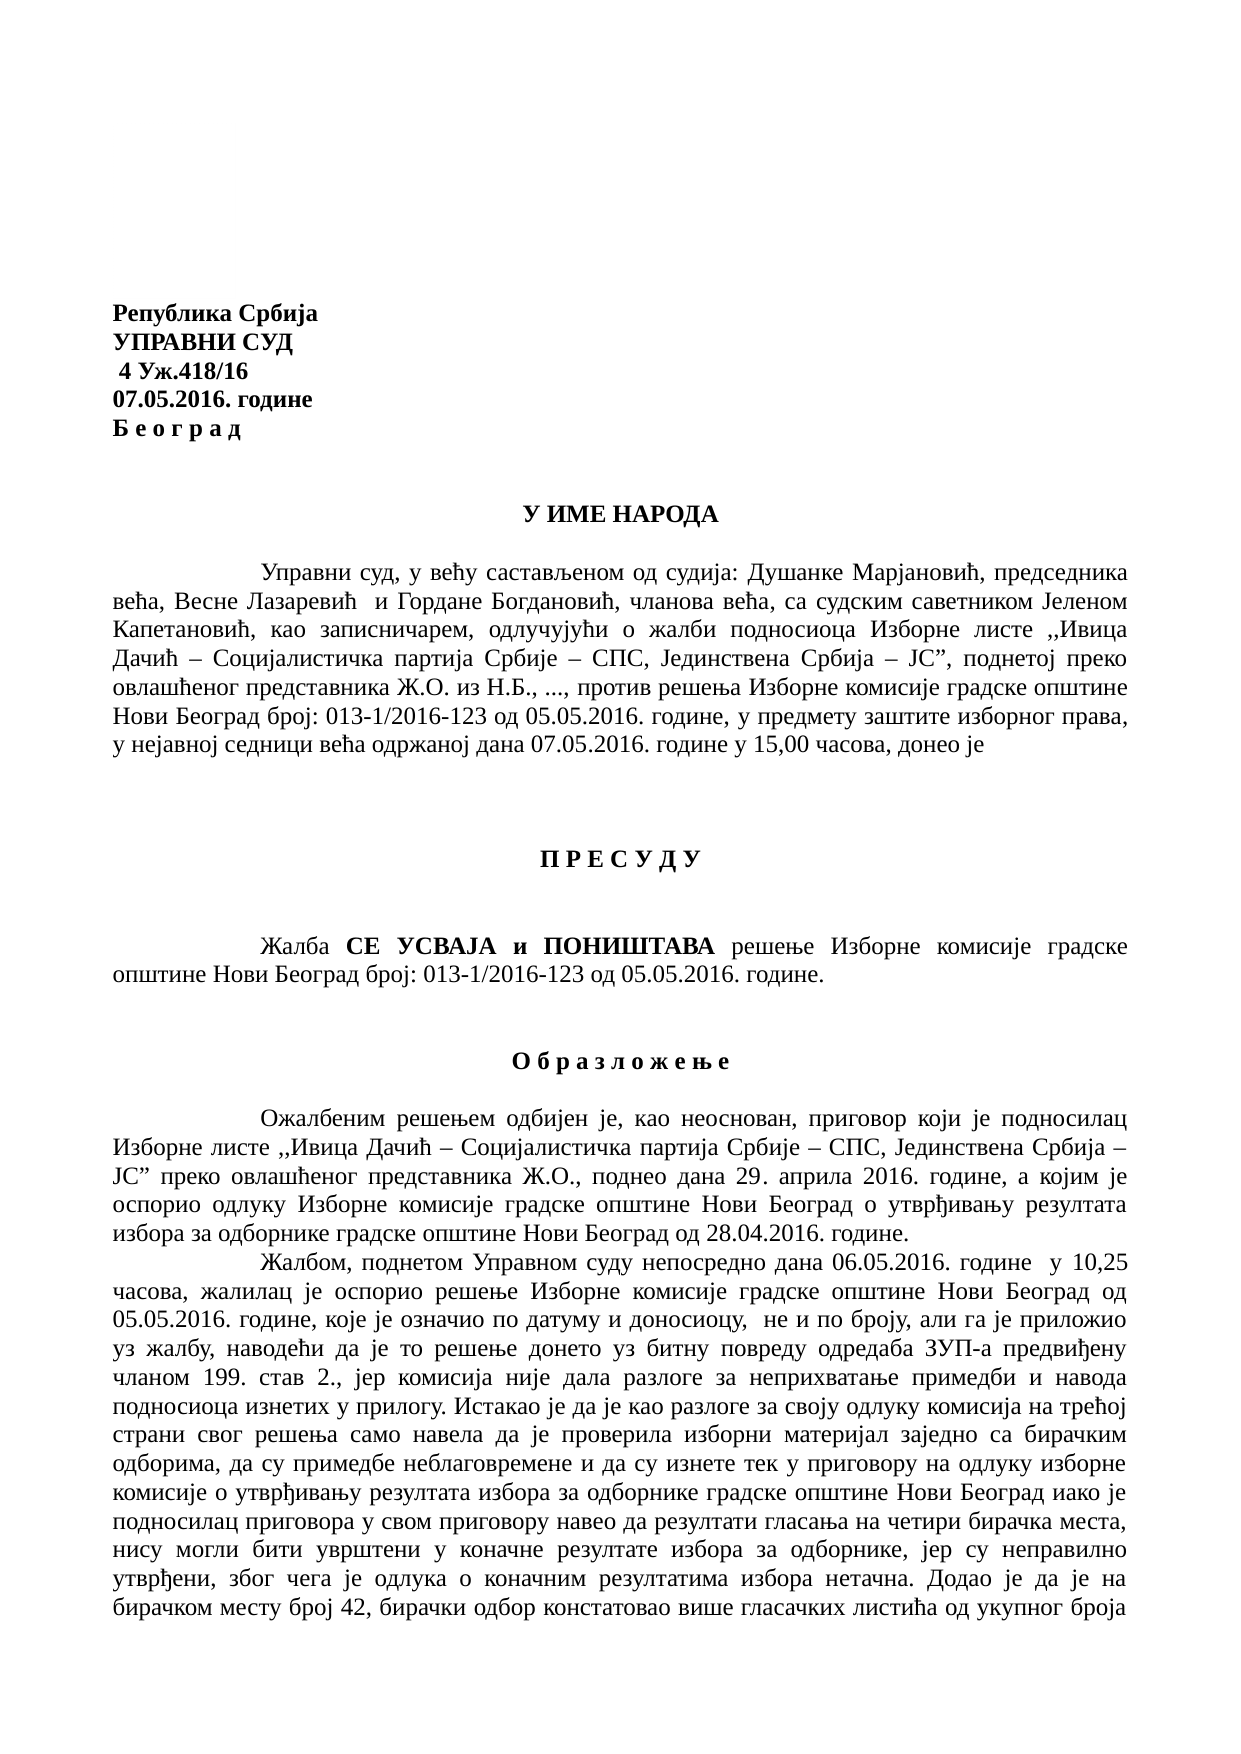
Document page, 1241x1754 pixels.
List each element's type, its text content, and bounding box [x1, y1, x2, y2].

text Жалбом, поднетом Управном суду непосредно дана 06.05.2016. године у 10,25 часова, жалилац је оспорио решење Изборне комисије градске општине Нови Београд од 05.05.2016. године, које је означио по датуму и доносиоцу, не и по броју, али га је приложио уз жалбу, наводећи да је то решење донето уз битну повреду одредаба ЗУП-а предвиђену чланом 199. став 2., јер комисија није дала разлоге за неприхватање примедби и навода подносиоца изнетих у прилогу. Истакао је да је као разлоге за своју одлуку комисија на трећој страни свог решења само навела да је проверила изборни материјал заједно са бирачким одборима, да су примедбе неблаговремене и да су изнете тек у приговору на одлуку изборне комисије о утврђивању резултата избора за одборнике градске општине Нови Београд иако је подносилац приговора у свом приговору навео да резултати гласања на четири бирачка места, нису могли бити уврштени у коначне резултате избора за одборнике, јер су неправилно утврђени, због чега је одлука о коначним резултатима избора нетачна. Додао је да је на бирачком месту број 42, бирачки одбор констатовао више гласачких листића од укупног броја [112, 1247, 1128, 1621]
text Управни суд, у већу састављеном од судија: Душанке Марјановић, председника већа, Весне Лазаревић и Гордане Богдановић, чланова већа, са судским саветником Јеленом Капетановић, као записничарем, одлучујући о жалби подносиоца Изборне листе ,,Ивица Дачић – Социјалистичка партија Србије – СПС, Јединствена Србија – ЈС”, поднетој преко овлашћеног представника Ж.О. из Н.Б., ..., против решења Изборне комисије градске општине Нови Београд број: 013-1/2016-123 од 05.05.2016. године, у предмету заштите изборног права, у нејавној седници већа одржаној дана 07.05.2016. године у 15,00 часова, донео је [112, 557, 1128, 758]
text Ожалбеним решењем одбијен је, као неоснован, приговор који је подносилац Изборне листе ,,Ивица Дачић – Социјалистичка партија Србије – СПС, Јединствена Србија – ЈС” преко овлашћеног представника Ж.О., поднео дана 29. априла 2016. године, а којим је оспорио одлуку Изборне комисије градске општине Нови Београд о утврђивању резултата избора за одборнике градске општине Нови Београд од 28.04.2016. године. [112, 1103, 1128, 1247]
text Б е о г р а д [112, 413, 1128, 442]
text 4 Уж.418/16 [112, 356, 1128, 384]
text 07.05.2016. године [112, 384, 1128, 413]
text О б р а з л о ж е њ е [112, 1046, 1128, 1074]
text УПРАВНИ СУД [112, 327, 1128, 356]
text У ИМЕ НАРОДА [112, 499, 1128, 528]
text Жалба СЕ УСВАЈА и ПОНИШТАВА решење Изборне комисије градске општине Нови Београд број: 013-1/2016-123 од 05.05.2016. године. [112, 931, 1128, 988]
text Република Србија [112, 118, 1128, 327]
text П Р Е С У Д У [112, 844, 1128, 873]
